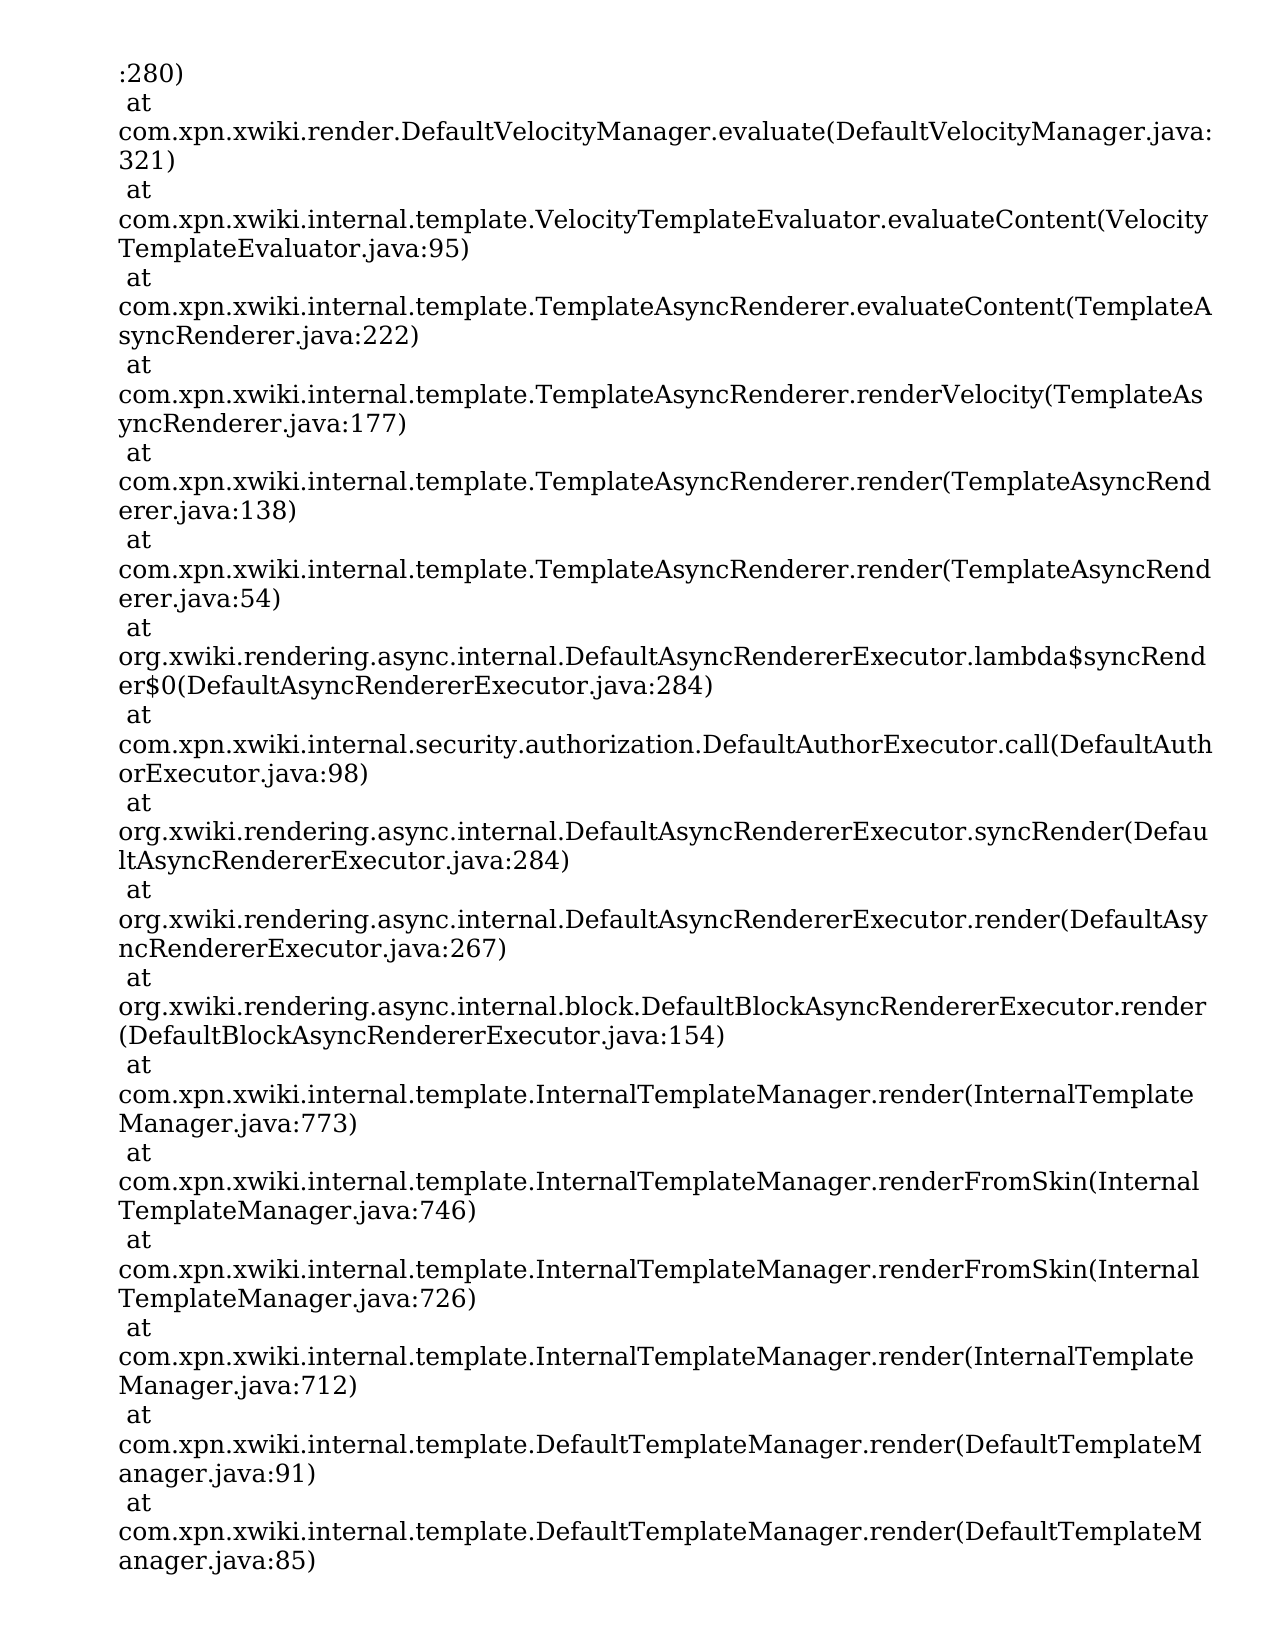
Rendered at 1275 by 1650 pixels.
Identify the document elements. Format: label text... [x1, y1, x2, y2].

text :280) at com.xpn.xwiki.render.DefaultVelocityManager.evaluate(DefaultVelocityManager.java:321) at com.xpn.xwiki.internal.template.VelocityTemplateEvaluator.evaluateContent(VelocityTemplateEvaluator.java:95) at com.xpn.xwiki.internal.template.TemplateAsyncRenderer.evaluateContent(TemplateAsyncRenderer.java:222) at com.xpn.xwiki.internal.template.TemplateAsyncRenderer.renderVelocity(TemplateAsyncRenderer.java:177) at com.xpn.xwiki.internal.template.TemplateAsyncRenderer.render(TemplateAsyncRenderer.java:138) at com.xpn.xwiki.internal.template.TemplateAsyncRenderer.render(TemplateAsyncRenderer.java:54) at org.xwiki.rendering.async.internal.DefaultAsyncRendererExecutor.lambda$syncRender$0(DefaultAsyncRendererExecutor.java:284) at com.xpn.xwiki.internal.security.authorization.DefaultAuthorExecutor.call(DefaultAuthorExecutor.java:98) at org.xwiki.rendering.async.internal.DefaultAsyncRendererExecutor.syncRender(DefaultAsyncRendererExecutor.java:284) at org.xwiki.rendering.async.internal.DefaultAsyncRendererExecutor.render(DefaultAsyncRendererExecutor.java:267) at org.xwiki.rendering.async.internal.block.DefaultBlockAsyncRendererExecutor.render(DefaultBlockAsyncRendererExecutor.java:154) at com.xpn.xwiki.internal.template.InternalTemplateManager.render(InternalTemplateManager.java:773) at com.xpn.xwiki.internal.template.InternalTemplateManager.renderFromSkin(InternalTemplateManager.java:746) at com.xpn.xwiki.internal.template.InternalTemplateManager.renderFromSkin(InternalTemplateManager.java:726) at com.xpn.xwiki.internal.template.InternalTemplateManager.render(InternalTemplateManager.java:712) at com.xpn.xwiki.internal.template.DefaultTemplateManager.render(DefaultTemplateManager.java:91) at com.xpn.xwiki.internal.template.DefaultTemplateManager.render(DefaultTemplateManager.java:85) [118, 59, 1216, 1576]
